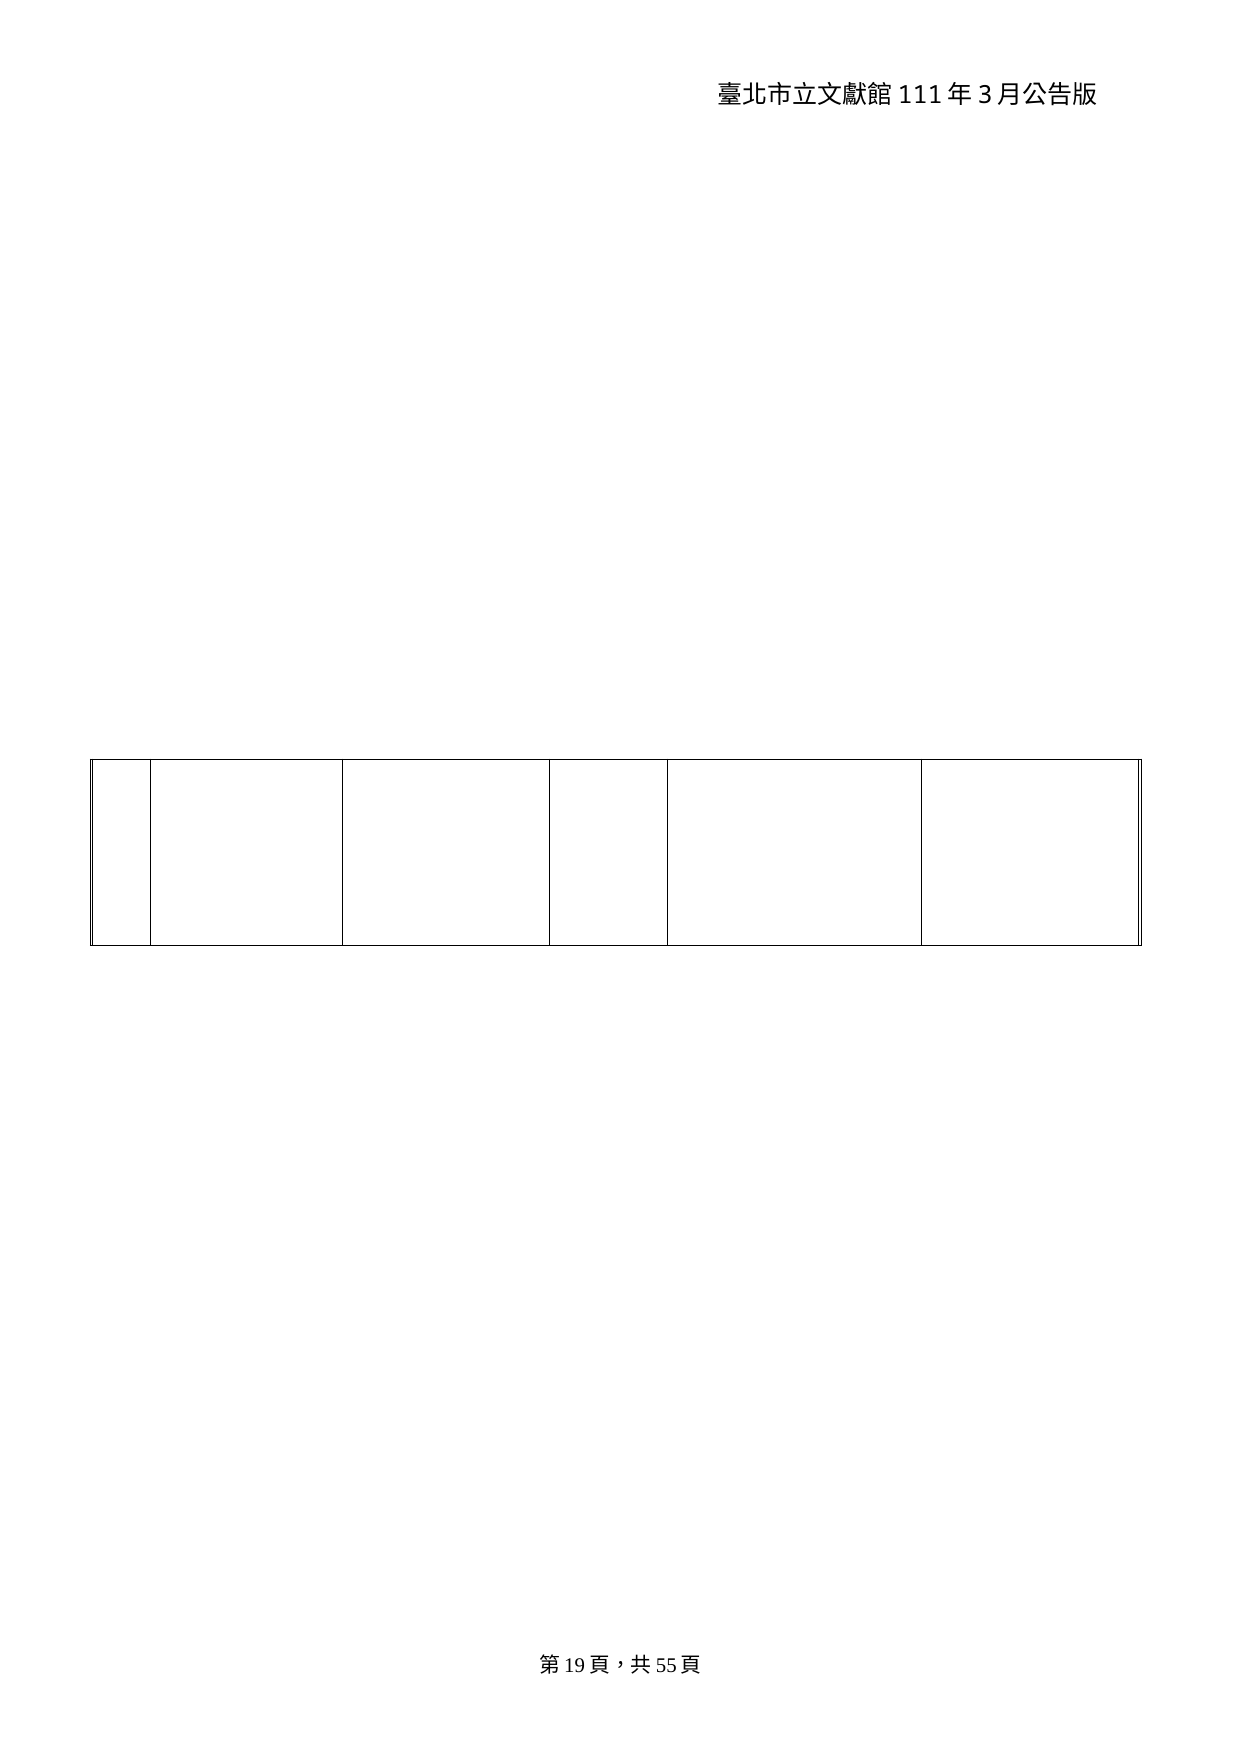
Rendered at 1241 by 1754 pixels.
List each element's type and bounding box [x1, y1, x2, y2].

table_cell [151, 760, 342, 944]
table_cell [922, 760, 1138, 944]
table_cell [93, 760, 150, 944]
table_cell [550, 760, 667, 944]
table_cell [343, 760, 549, 944]
table_cell [668, 760, 921, 944]
